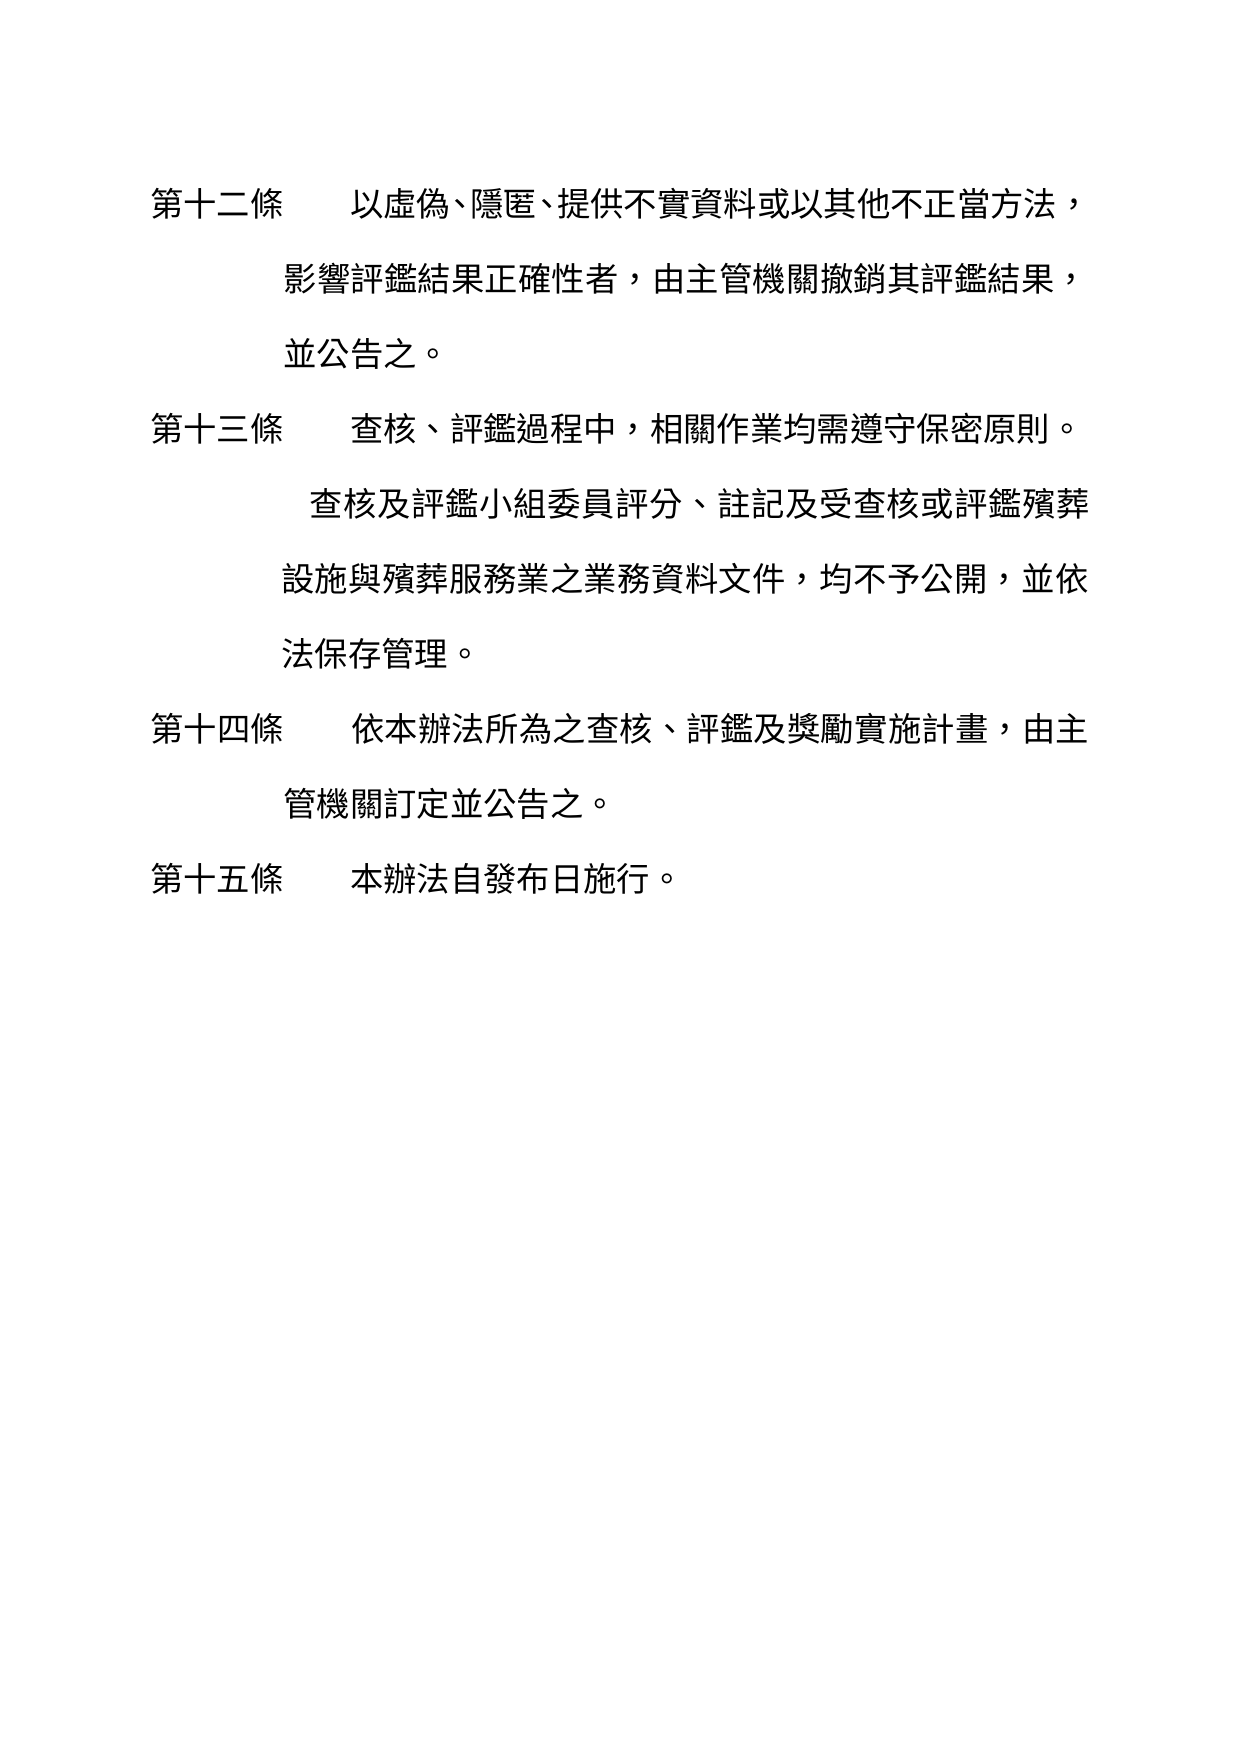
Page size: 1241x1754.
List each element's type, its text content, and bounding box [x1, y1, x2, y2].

text 第十二條 以虛偽、隱匿、提供不實資料或以其他不正當方法，影響評鑑結果正確性者，由主管機關撤銷其評鑑結果，並公告之。 [150, 164, 1090, 389]
text 第十三條 查核、評鑑過程中，相關作業均需遵守保密原則。 [150, 389, 1090, 464]
text 查核及評鑑小組委員評分、註記及受查核或評鑑殯葬設施與殯葬服務業之業務資料文件，均不予公開，並依法保存管理。 [262, 464, 1090, 689]
text 第十五條 本辦法自發布日施行。 [150, 839, 1090, 914]
text 第十四條 依本辦法所為之查核、評鑑及獎勵實施計畫，由主管機關訂定並公告之。 [150, 689, 1090, 839]
